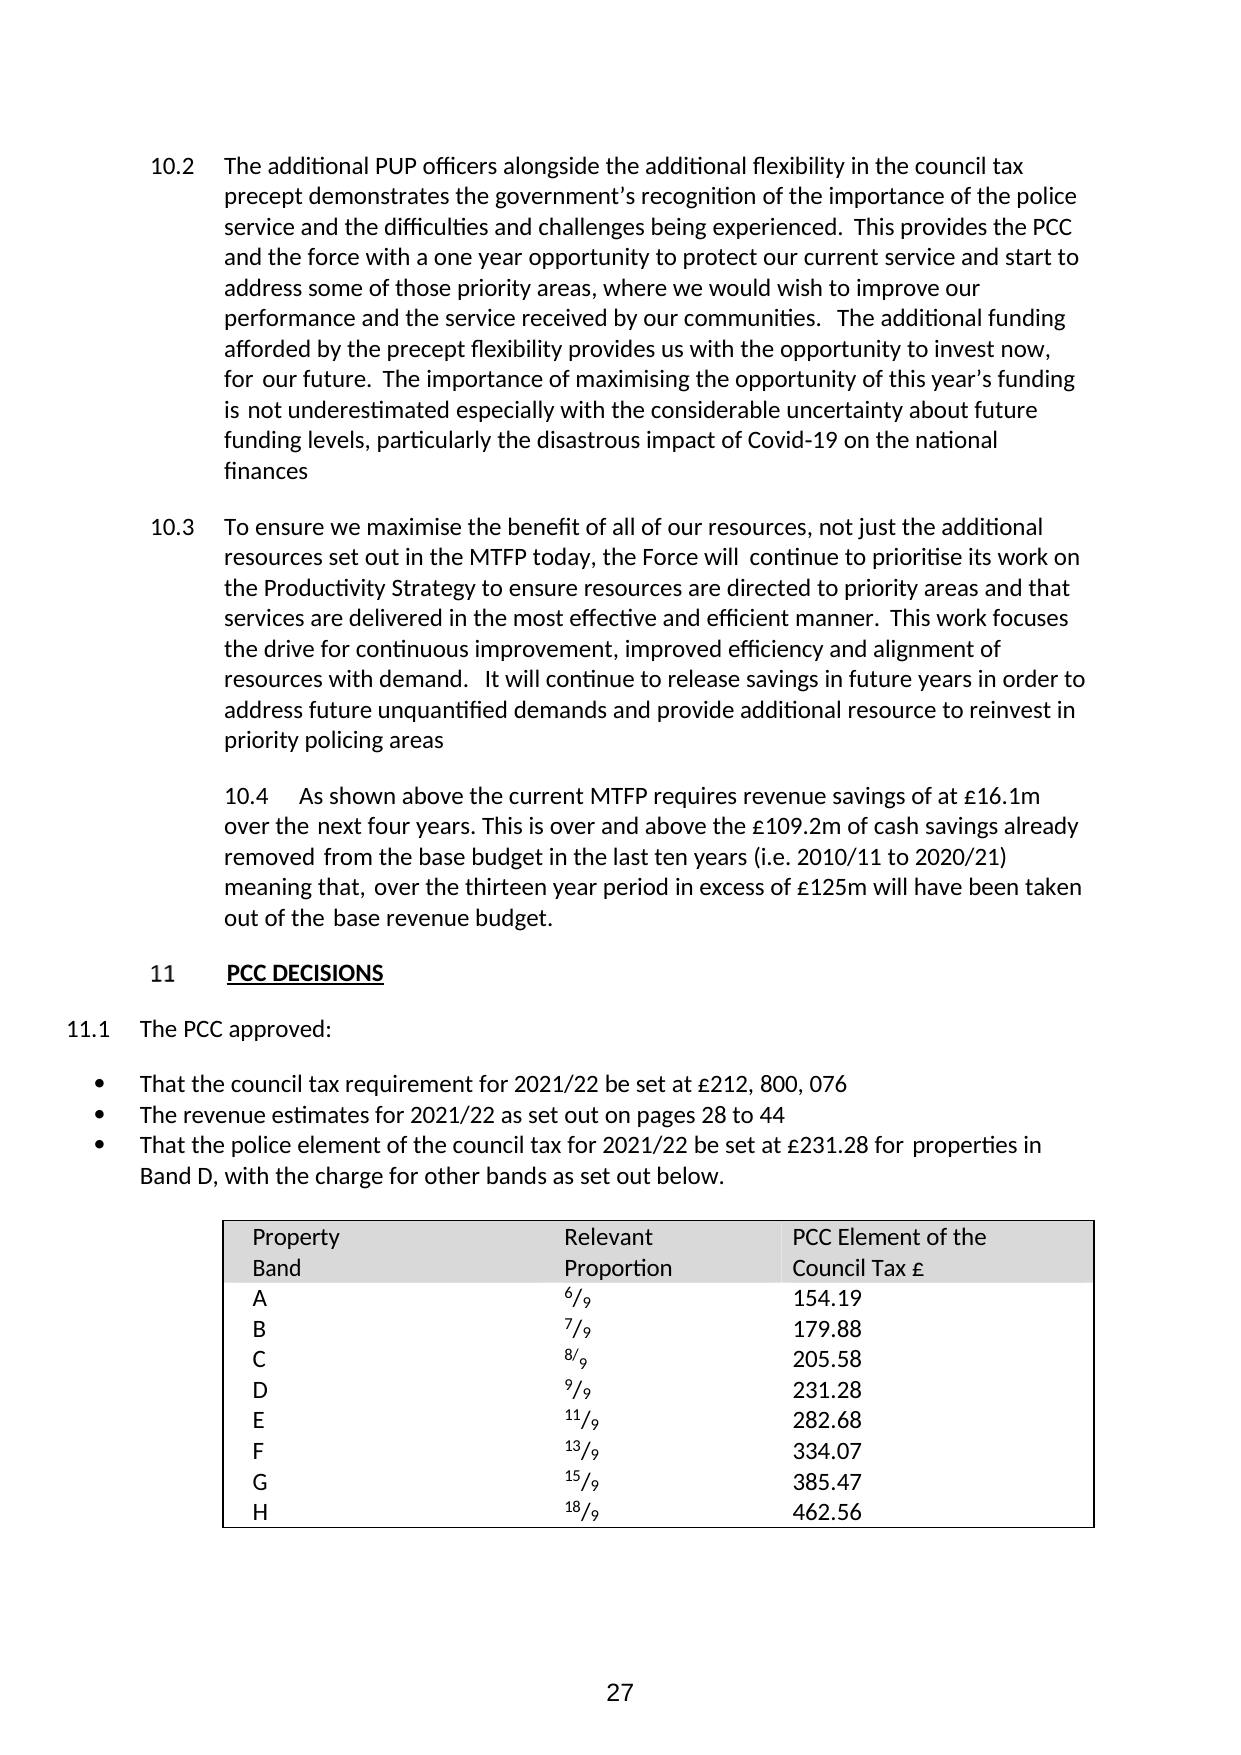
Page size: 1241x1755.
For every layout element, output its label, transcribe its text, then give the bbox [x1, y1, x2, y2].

list The revenue estimates for 2021/22 as set out on pages 28 to 44 [95, 1099, 1109, 1129]
list The PCC approved: [66, 1013, 1109, 1043]
list The additional PUP officers alongside the additional flexibility in the council tax precept demonstrates the government’s recognition of the importance of the police service and the difficulties and challenges being experienced. This provides the PCC and the force with a one year opportunity to protect our current service and start to address some of those priority areas, where we would wish to improve our performance and the service received by our communities. The additional funding afforded by the precept flexibility provides us with the opportunity to invest now, for our future. The importance of maximising the opportunity of this year’s funding is not underestimated especially with the considerable uncertainty about future funding levels, particularly the disastrous impact of Covid‐19 on the national finances [150, 150, 1084, 486]
list That the police element of the council tax for 2021/22 be set at £231.28 for properties in Band D, with the charge for other bands as set out below. [95, 1129, 1064, 1190]
text PCC DECISIONS [227, 957, 1109, 988]
list To ensure we maximise the benefit of all of our resources, not just the additional resources set out in the MTFP today, the Force will continue to prioritise its work on the Productivity Strategy to ensure resources are directed to priority areas and that services are delivered in the most effective and efficient manner. This work focuses the drive for continuous improvement, improved efficiency and alignment of resources with demand. It will continue to release savings in future years in order to address future unquantified demands and provide additional resource to reinvest in priority policing areas [150, 511, 1090, 755]
list As shown above the current MTFP requires revenue savings of at £16.1m over the next four years. This is over and above the £109.2m of cash savings already removed from the base budget in the last ten years (i.e. 2010/11 to 2020/21) meaning that, over the thirteen year period in excess of £125m will have been taken out of the base revenue budget. [224, 780, 1084, 932]
list That the council tax requirement for 2021/22 be set at £212, 800, 076 [95, 1068, 1109, 1099]
